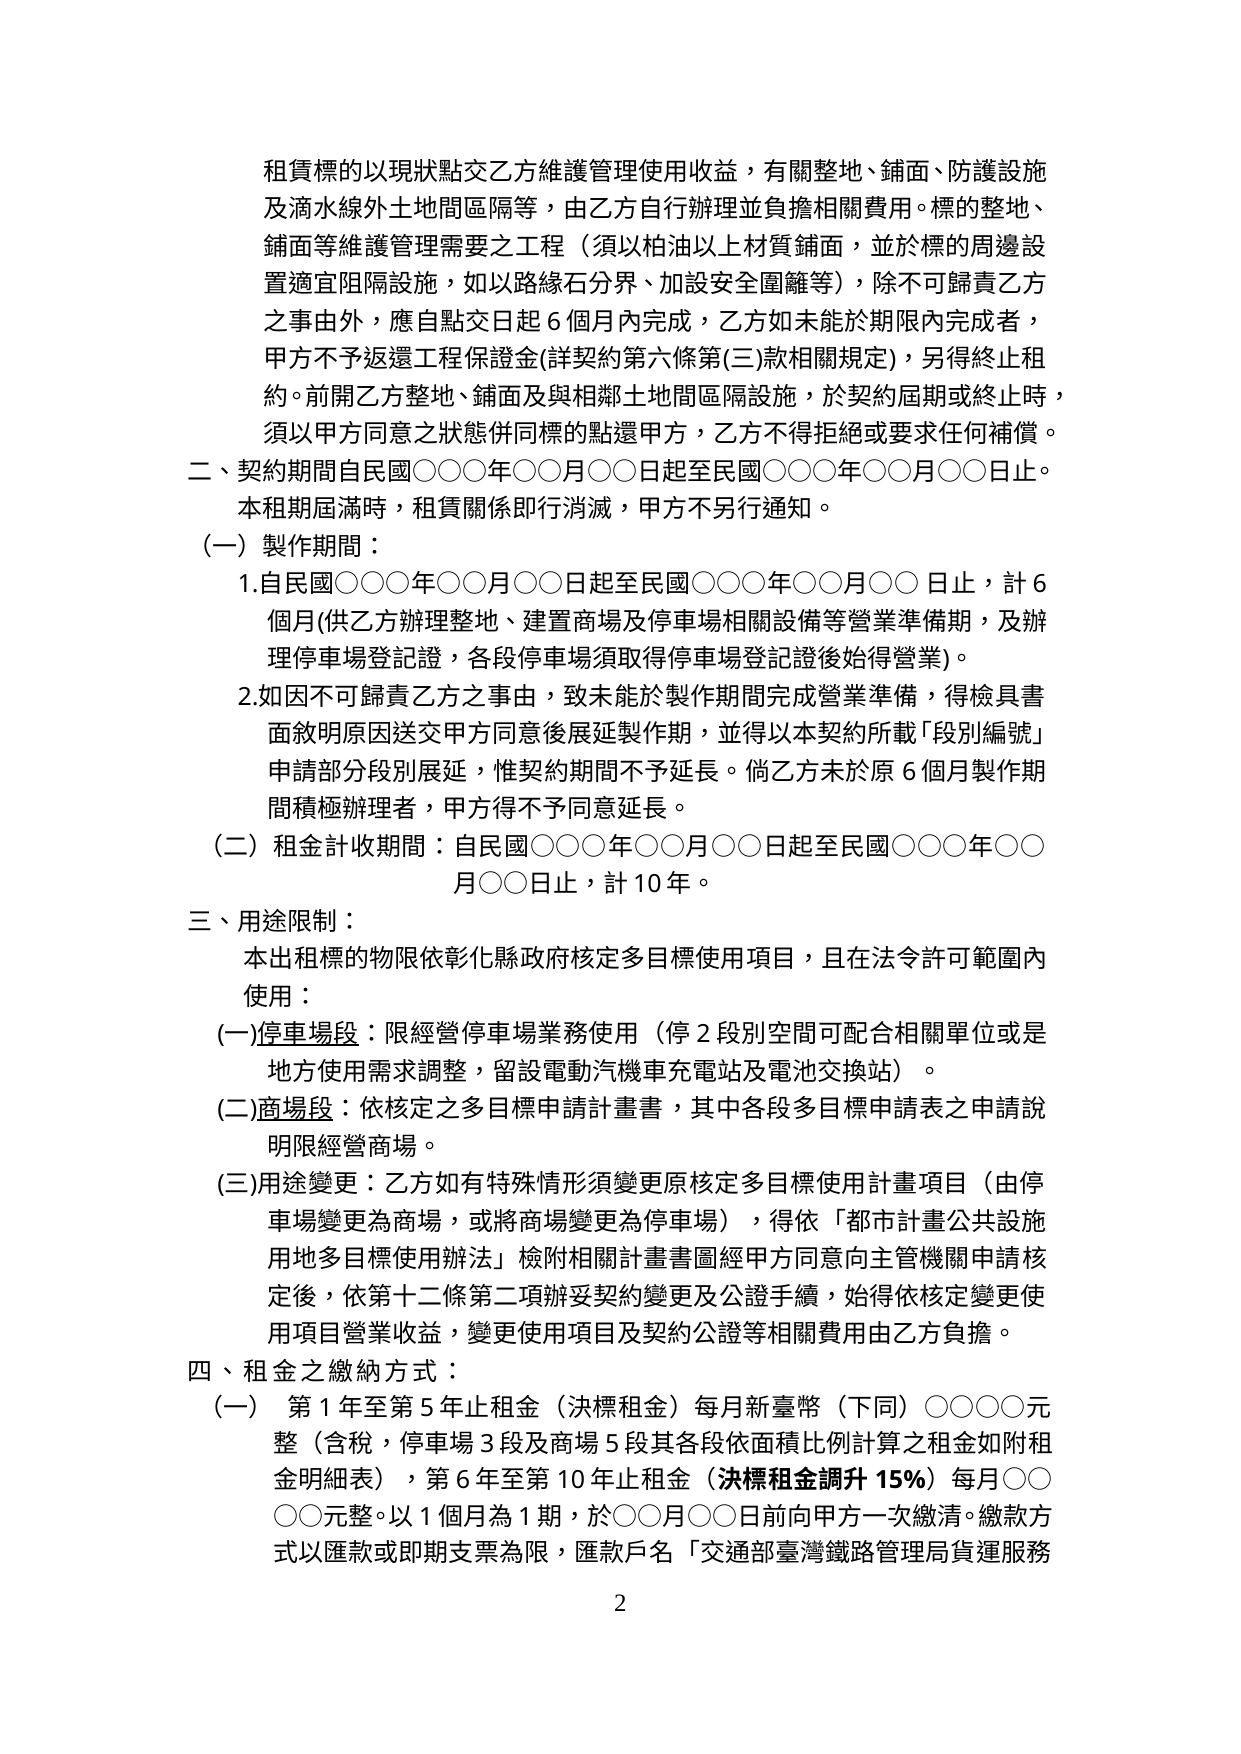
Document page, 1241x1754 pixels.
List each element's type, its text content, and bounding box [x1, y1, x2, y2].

text 租賃標的以現狀點交乙方維護管理使用收益，有關整地、鋪面、防護設施及滴水線外土地間區隔等，由乙方自行辦理並負擔相關費用。標的整地、鋪面等維護管理需要之工程（須以柏油以上材質鋪面，並於標的周邊設置適宜阻隔設施，如以路緣石分界、加設安全圍籬等），除不可歸責乙方之事由外，應自點交日起6個月內完成，乙方如未能於期限內完成者，甲方不予返還工程保證金(詳契約第六條第(三)款相關規定)，另得終止租約。前開乙方整地、鋪面及與相鄰土地間區隔設施，於契約屆期或終止時，須以甲方同意之狀態併同標的點還甲方，乙方不得拒絕或要求任何補償。 [263, 150, 1047, 450]
list 用途變更：乙方如有特殊情形須變更原核定多目標使用計畫項目（由停車場變更為商場，或將商場變更為停車場），得依「都市計畫公共設施用地多目標使用辦法」檢附相關計畫書圖經甲方同意向主管機關申請核定後，依第十二條第二項辦妥契約變更及公證手續，始得依核定變更使用項目營業收益，變更使用項目及契約公證等相關費用由乙方負擔。 [217, 1162, 1047, 1350]
list 停車場段：限經營停車場業務使用（停2段別空間可配合相關單位或是地方使用需求調整，留設電動汽機車充電站及電池交換站）。 [217, 1012, 1047, 1087]
list 如因不可歸責乙方之事由，致未能於製作期間完成營業準備，得檢具書面敘明原因送交甲方同意後展延製作期，並得以本契約所載「段別編號」申請部分段別展延，惟契約期間不予延長。倘乙方未於原6個月製作期間積極辦理者，甲方得不予同意延長。 [237, 675, 1047, 825]
list 自民國○○○年○○月○○日起至民國○○○年○○月○○ 日止，計6個月(供乙方辦理整地、建置商場及停車場相關設備等營業準備期，及辦理停車場登記證，各段停車場須取得停車場登記證後始得營業)。 [237, 562, 1047, 675]
list 租金計收期間：自民國○○○年○○月○○日起至民國○○○年○○月○○日止，計10年。 [198, 825, 1047, 900]
text 本出租標的物限依彰化縣政府核定多目標使用項目，且在法令許可範圍內使用： [244, 937, 1047, 1012]
text 四、租金之繳納方式： [187, 1350, 1053, 1387]
list 用途限制： [187, 900, 1053, 937]
list 第1年至第5年止租金（決標租金）每月新臺幣（下同）○○○○元整（含稅，停車場3段及商場5段其各段依面積比例計算之租金如附租金明細表），第6年至第10年止租金（決標租金調升15%）每月○○○○元整。以1個月為1期，於○○月○○日前向甲方一次繳清。繳款方式以匯款或即期支票為限，匯款戶名「交通部臺灣鐵路管理局貨運服務 [198, 1387, 1053, 1569]
list 契約期間自民國○○○年○○月○○日起至民國○○○年○○月○○日止。本租期屆滿時，租賃關係即行消滅，甲方不另行通知。 [187, 450, 1053, 525]
list 製作期間： [187, 525, 1047, 562]
list 商場段：依核定之多目標申請計畫書，其中各段多目標申請表之申請說明限經營商場。 [217, 1087, 1047, 1162]
